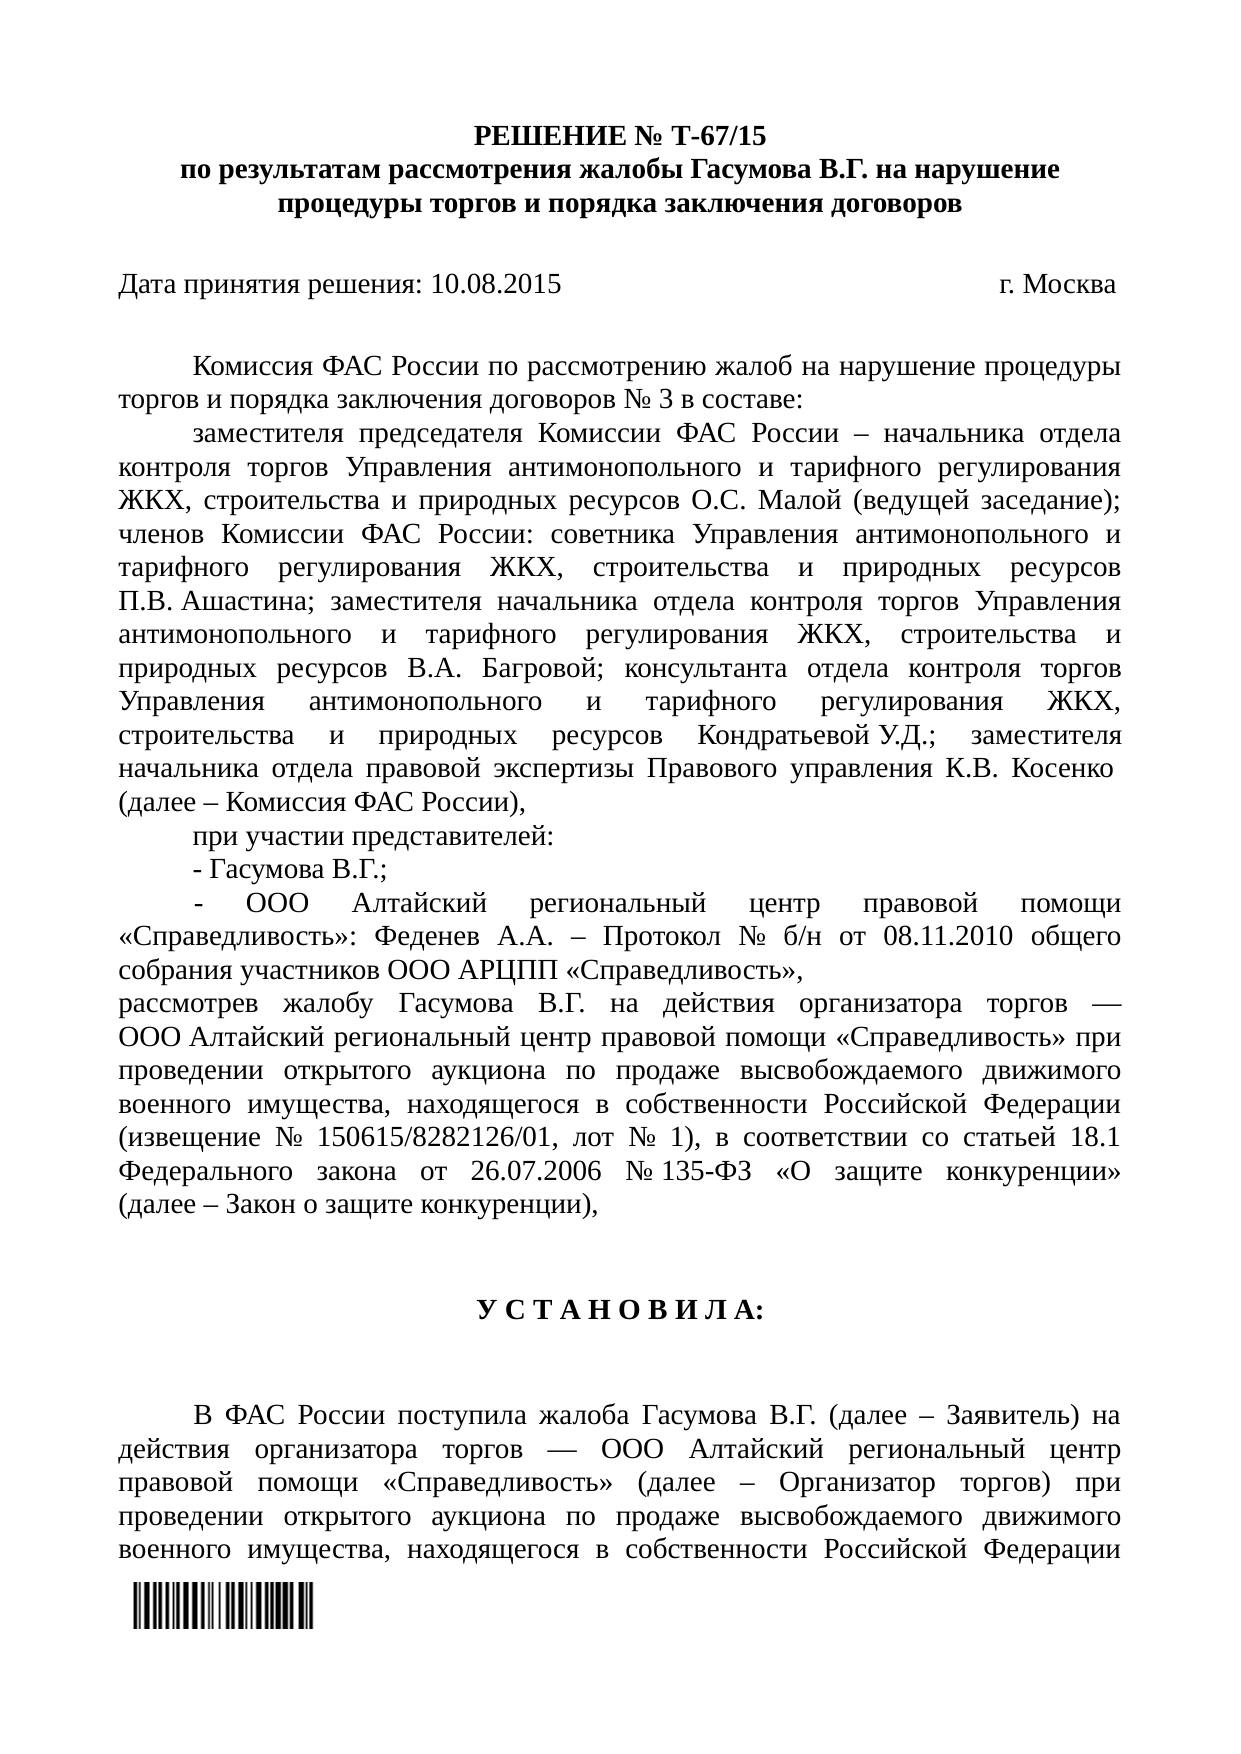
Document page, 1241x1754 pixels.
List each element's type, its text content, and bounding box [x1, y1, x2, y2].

text У С Т А Н О В И Л А: [118, 1292, 1122, 1326]
text - ООО Алтайский региональный центр правовой помощи «Справедливость»: Феденев А.А. – Протокол № б/н от 08.11.2010 общего собрания участников ООО АРЦПП «Справедливость», [118, 885, 1122, 985]
text Дата принятия решения: 10.08.2015 г. Москва [118, 267, 1122, 300]
picture [118, 1582, 331, 1629]
text заместителя председателя Комиссии ФАС России – начальника отдела контроля торгов Управления антимонопольного и тарифного регулирования ЖКХ, строительства и природных ресурсов О.С. Малой (ведущей заседание); членов Комиссии ФАС России: советника Управления антимонопольного и тарифного регулирования ЖКХ, строительства и природных ресурсов П.В. Ашастина; заместителя начальника отдела контроля торгов Управления антимонопольного и тарифного регулирования ЖКХ, строительства и природных ресурсов В.А. Багровой; консультанта отдела контроля торгов Управления антимонопольного и тарифного регулирования ЖКХ, строительства и природных ресурсов Кондратьевой У.Д.; заместителя начальника отдела правовой экспертизы Правового управления К.В. Косенко (далее – Комиссия ФАС России), [118, 415, 1122, 818]
text РЕШЕНИЕ № Т-67/15 [118, 118, 1122, 152]
text - Гасумова В.Г.; [118, 851, 1122, 885]
text по результатам рассмотрения жалобы Гасумова В.Г. на нарушение процедуры торгов и порядка заключения договоров [118, 152, 1122, 219]
text при участии представителей: [118, 818, 1122, 851]
text рассмотрев жалобу Гасумова В.Г. на действия организатора торгов — ООО Алтайский региональный центр правовой помощи «Справедливость» при проведении открытого аукциона по продаже высвобождаемого движимого военного имущества, находящегося в собственности Российской Федерации (извещение № 150615/8282126/01, лот № 1), в соответствии со статьей 18.1 Федерального закона от 26.07.2006 № 135-ФЗ «О защите конкуренции» (далее – Закон о защите конкуренции), [118, 985, 1122, 1220]
text Комиссия ФАС России по рассмотрению жалоб на нарушение процедуры торгов и порядка заключения договоров № 3 в составе: [118, 348, 1122, 415]
text В ФАС России поступила жалоба Гасумова В.Г. (далее – Заявитель) на действия организатора торгов — ООО Алтайский региональный центр правовой помощи «Справедливость» (далее – Организатор торгов) при проведении открытого аукциона по продаже высвобождаемого движимого военного имущества, находящегося в собственности Российской Федерации [118, 1397, 1122, 1565]
